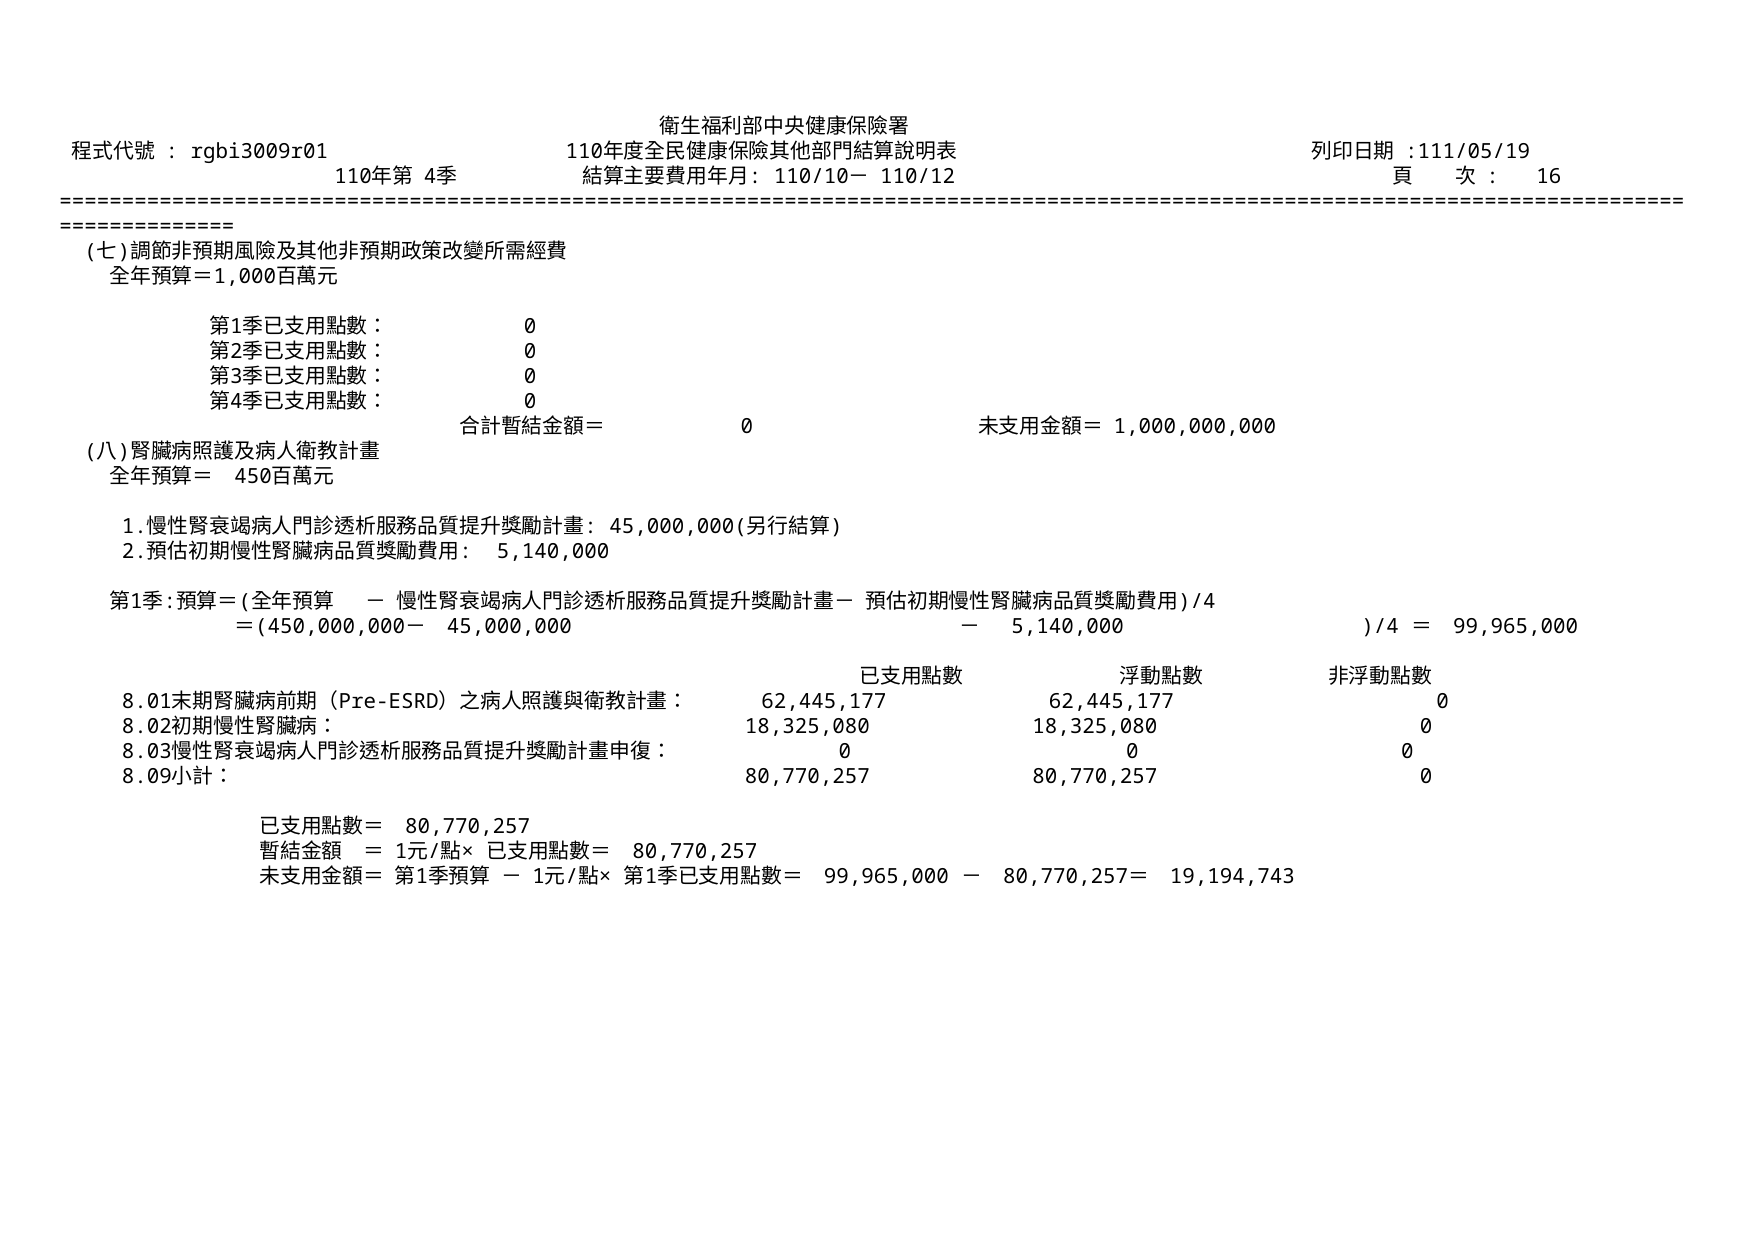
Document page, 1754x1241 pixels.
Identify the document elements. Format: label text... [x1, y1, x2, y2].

text 第4季已支用點數： 0 [59, 389, 1695, 414]
text 第1季已支用點數： 0 [59, 314, 1695, 339]
text 8.03慢性腎衰竭病人門診透析服務品質提升獎勵計畫申復： 0 0 0 [59, 739, 1695, 764]
text 未支用金額＝ 第1季預算 － 1元/點× 第1季已支用點數＝ 99,965,000 － 80,770,257＝ 19,194,743 [59, 864, 1695, 889]
text 全年預算＝1,000百萬元 [59, 264, 1695, 289]
text 合計暫結金額＝ 0 未支用金額＝ 1,000,000,000 [59, 414, 1695, 439]
text 已支用點數 浮動點數 非浮動點數 [59, 664, 1695, 689]
text 衛生福利部中央健康保險署 [59, 114, 1695, 139]
text 第3季已支用點數： 0 [59, 364, 1695, 389]
text 第2季已支用點數： 0 [59, 339, 1695, 364]
text 8.02初期慢性腎臟病： 18,325,080 18,325,080 0 [59, 714, 1695, 739]
text (七)調節非預期風險及其他非預期政策改變所需經費 [59, 239, 1695, 264]
text 程式代號 : rgbi3009r01 110年度全民健康保險其他部門結算說明表 列印日期 :111/05/19 [59, 139, 1695, 164]
text 2.預估初期慢性腎臟病品質獎勵費用: 5,140,000 [59, 539, 1695, 564]
text 8.09小計： 80,770,257 80,770,257 0 [59, 764, 1695, 789]
text 1.慢性腎衰竭病人門診透析服務品質提升獎勵計畫: 45,000,000(另行結算) [59, 514, 1695, 539]
text 110年第 4季 結算主要費用年月: 110/10－ 110/12 頁 次 : 16 [59, 164, 1695, 189]
text ＝(450,000,000－ 45,000,000 － 5,140,000 )/4 ＝ 99,965,000 [59, 614, 1695, 639]
text (八)腎臟病照護及病人衛教計畫 [59, 439, 1695, 464]
text 8.01末期腎臟病前期（Pre-ESRD）之病人照護與衛教計畫： 62,445,177 62,445,177 0 [59, 689, 1695, 714]
text ================================================================================================================================================ [59, 189, 1695, 239]
text 全年預算＝ 450百萬元 [59, 464, 1695, 489]
text 第1季:預算＝(全年預算 － 慢性腎衰竭病人門診透析服務品質提升獎勵計畫－ 預估初期慢性腎臟病品質獎勵費用)/4 [59, 589, 1695, 614]
text 暫結金額 ＝ 1元/點× 已支用點數＝ 80,770,257 [59, 839, 1695, 864]
text 已支用點數＝ 80,770,257 [59, 814, 1695, 839]
